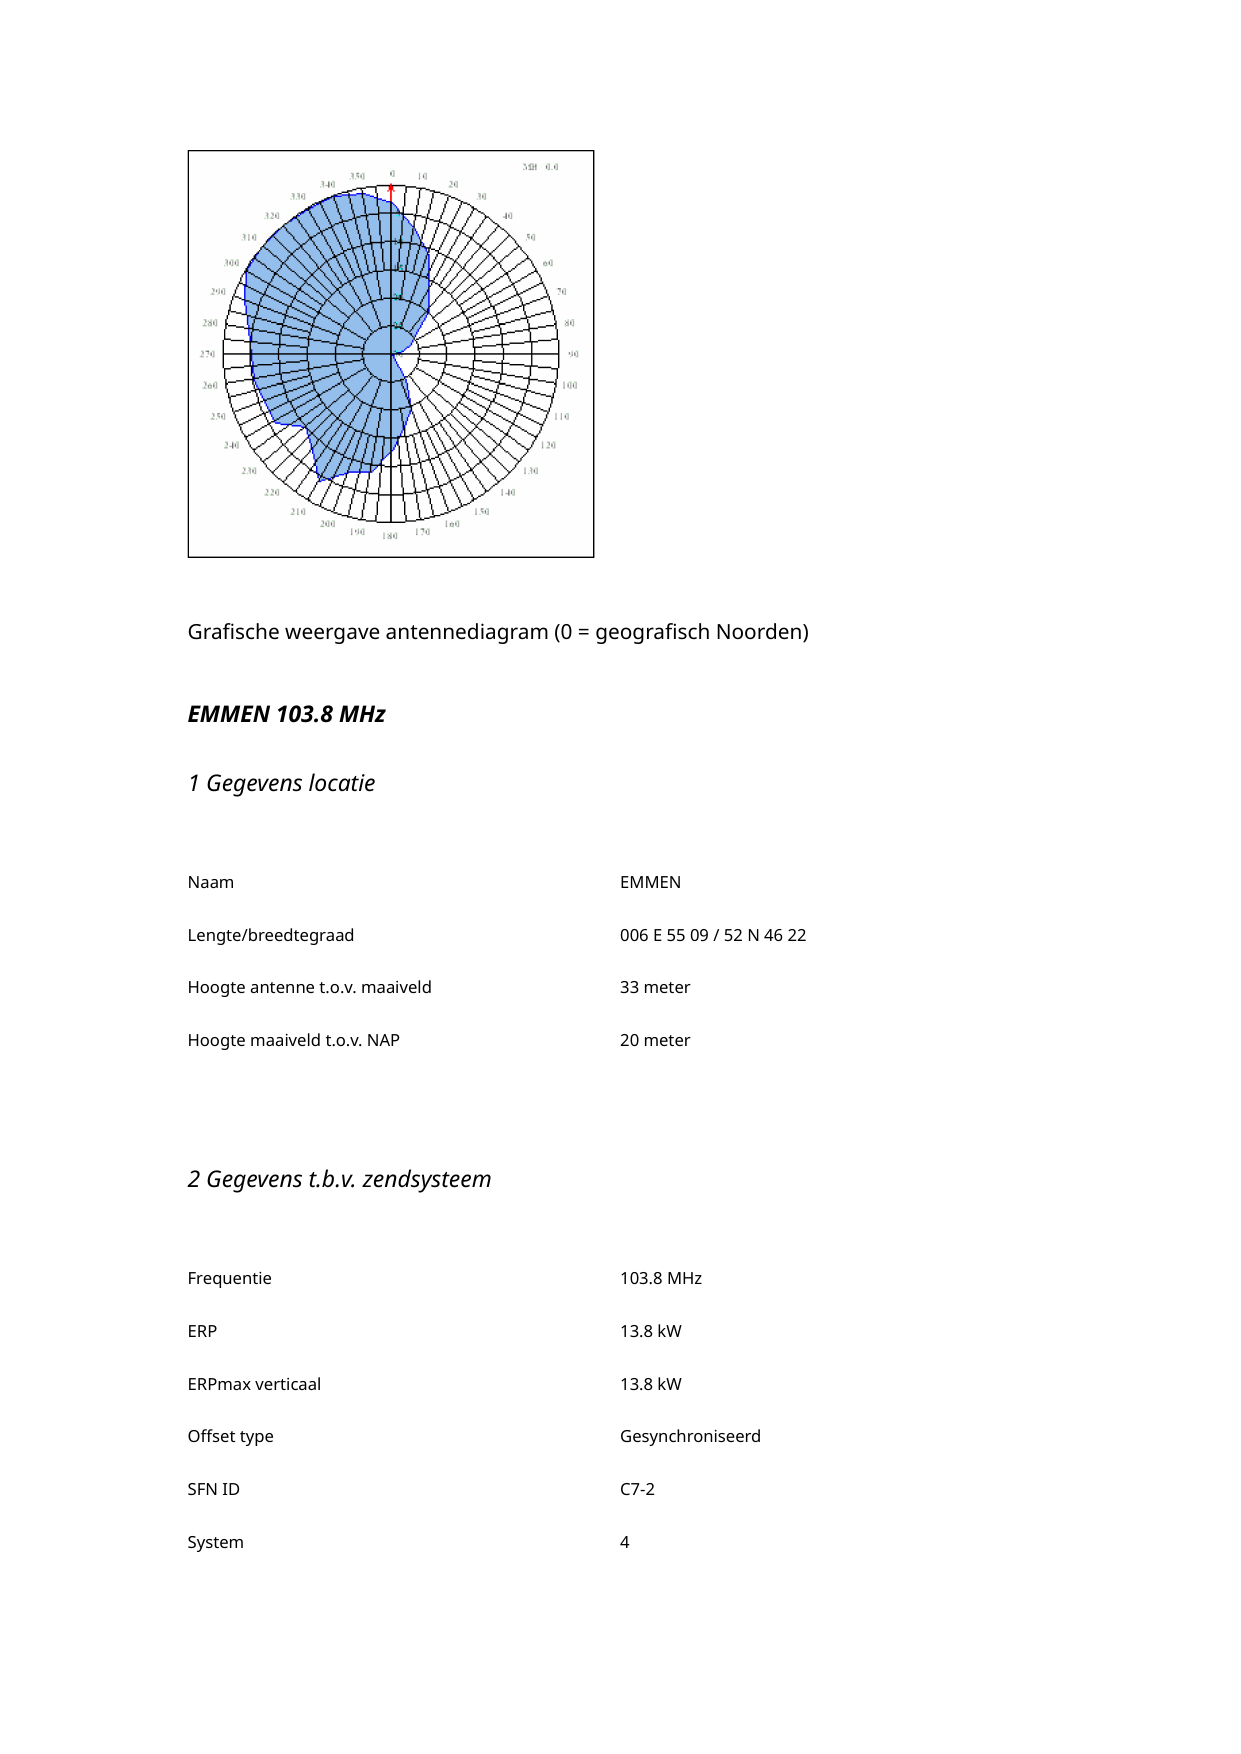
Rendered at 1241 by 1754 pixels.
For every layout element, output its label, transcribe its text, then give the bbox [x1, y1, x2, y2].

table_cell Lengte/breedtegraad [188, 924, 620, 976]
table_cell 13.8 kW [620, 1319, 1053, 1372]
table_header EMMEN [620, 871, 1053, 923]
text Grafische weergave antennediagram (0 = geografisch Noorden) [187, 617, 1053, 645]
table_cell ERPmax verticaal [188, 1372, 620, 1425]
table_cell Gesynchroniseerd [620, 1425, 1053, 1477]
table_cell System [188, 1530, 620, 1583]
table_cell 006 E 55 09 / 52 N 46 22 [620, 924, 1053, 976]
table_cell C7-2 [620, 1478, 1053, 1530]
subtitle 1 Gegevens locatie [187, 767, 1053, 798]
table_cell 33 meter [620, 976, 1053, 1029]
table_header 103.8 MHz [620, 1267, 1053, 1319]
table_header Naam [188, 871, 620, 923]
picture [187, 150, 596, 559]
table_cell 4 [620, 1530, 1053, 1583]
subtitle 2 Gegevens t.b.v. zendsysteem [187, 1162, 1053, 1194]
table_header Frequentie [188, 1267, 620, 1319]
table_cell Hoogte maaiveld t.o.v. NAP [188, 1029, 620, 1082]
subtitle EMMEN 103.8 MHz [187, 698, 1053, 729]
table_cell Offset type [188, 1425, 620, 1477]
table_cell 13.8 kW [620, 1372, 1053, 1425]
table_cell SFN ID [188, 1478, 620, 1530]
table_cell Hoogte antenne t.o.v. maaiveld [188, 976, 620, 1029]
table_cell 20 meter [620, 1029, 1053, 1082]
table_cell ERP [188, 1319, 620, 1372]
